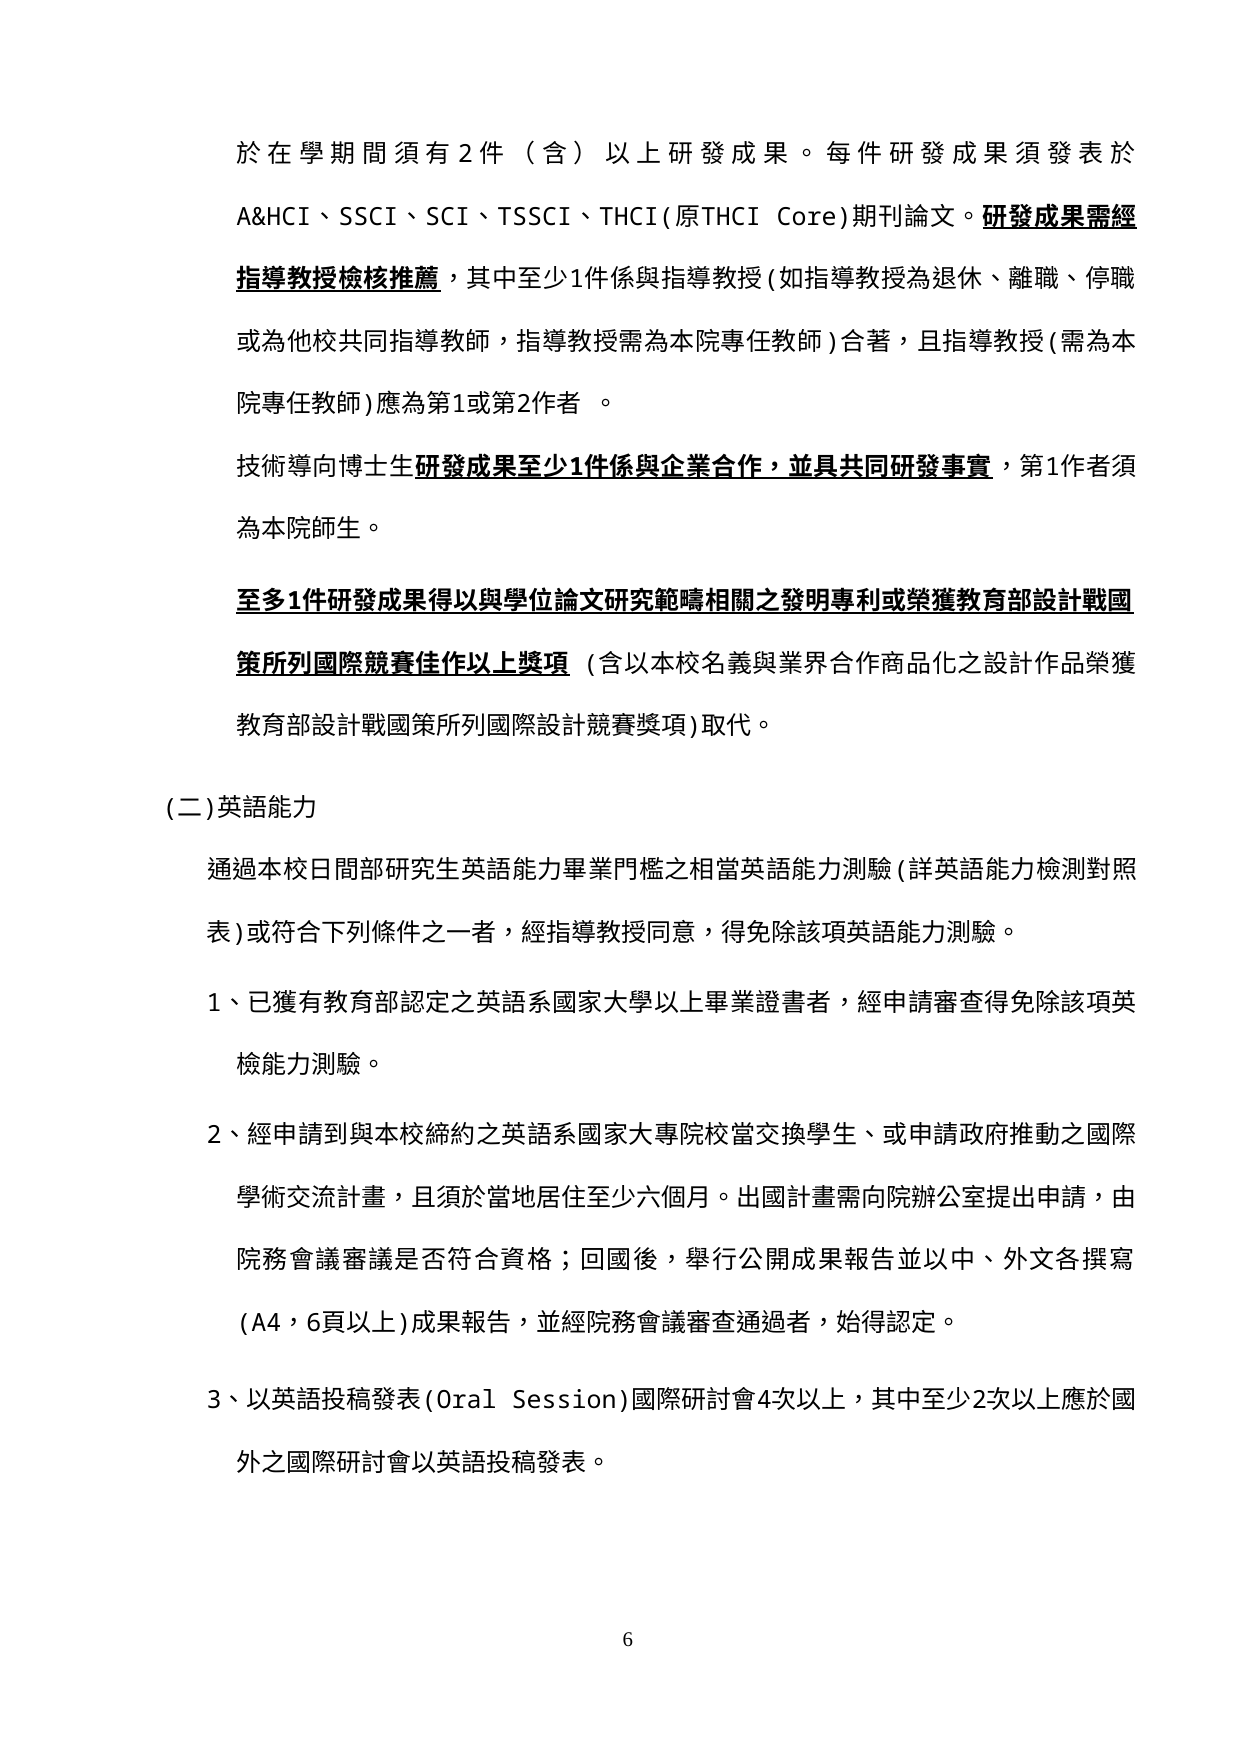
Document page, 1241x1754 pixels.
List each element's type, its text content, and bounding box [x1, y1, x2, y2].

text 通過本校日間部研究生英語能力畢業門檻之相當英語能力測驗(詳英語能力檢測對照表)或符合下列條件之一者，經指導教授同意，得免除該項英語能力測驗。 [207, 823, 1137, 948]
text 2、經申請到與本校締約之英語系國家大專院校當交換學生、或申請政府推動之國際學術交流計畫，且須於當地居住至少六個月。出國計畫需向院辦公室提出申請，由院務會議審議是否符合資格；回國後，舉行公開成果報告並以中、外文各撰寫(A4，6頁以上)成果報告，並經院務會議審查通過者，始得認定。 [206, 1088, 1137, 1338]
text 至多1件研發成果得以與學位論文研究範疇相關之發明專利或榮獲教育部設計戰國策所列國際競賽佳作以上獎項 (含以本校名義與業界合作商品化之設計作品榮獲教育部設計戰國策所列國際設計競賽獎項)取代。 [236, 554, 1137, 742]
text 3、以英語投稿發表(Oral Session)國際研討會4次以上，其中至少2次以上應於國外之國際研討會以英語投稿發表。 [206, 1353, 1137, 1478]
text (二)英語能力 [162, 761, 1137, 823]
text 技術導向博士生研發成果至少1件係與企業合作，並具共同研發事實，第1作者須為本院師生。 [236, 420, 1137, 545]
text 於在學期間須有2件（含）以上研發成果。每件研發成果須發表於A&HCI、SSCI、SCI、TSSCI、THCI(原THCI Core)期刊論文。研發成果需經指導教授檢核推薦，其中至少1件係與指導教授(如指導教授為退休、離職、停職或為他校共同指導教師，指導教授需為本院專任教師)合著，且指導教授(需為本院專任教師)應為第1或第2作者 。 [236, 108, 1137, 420]
text 1、已獲有教育部認定之英語系國家大學以上畢業證書者，經申請審查得免除該項英檢能力測驗。 [206, 956, 1137, 1081]
